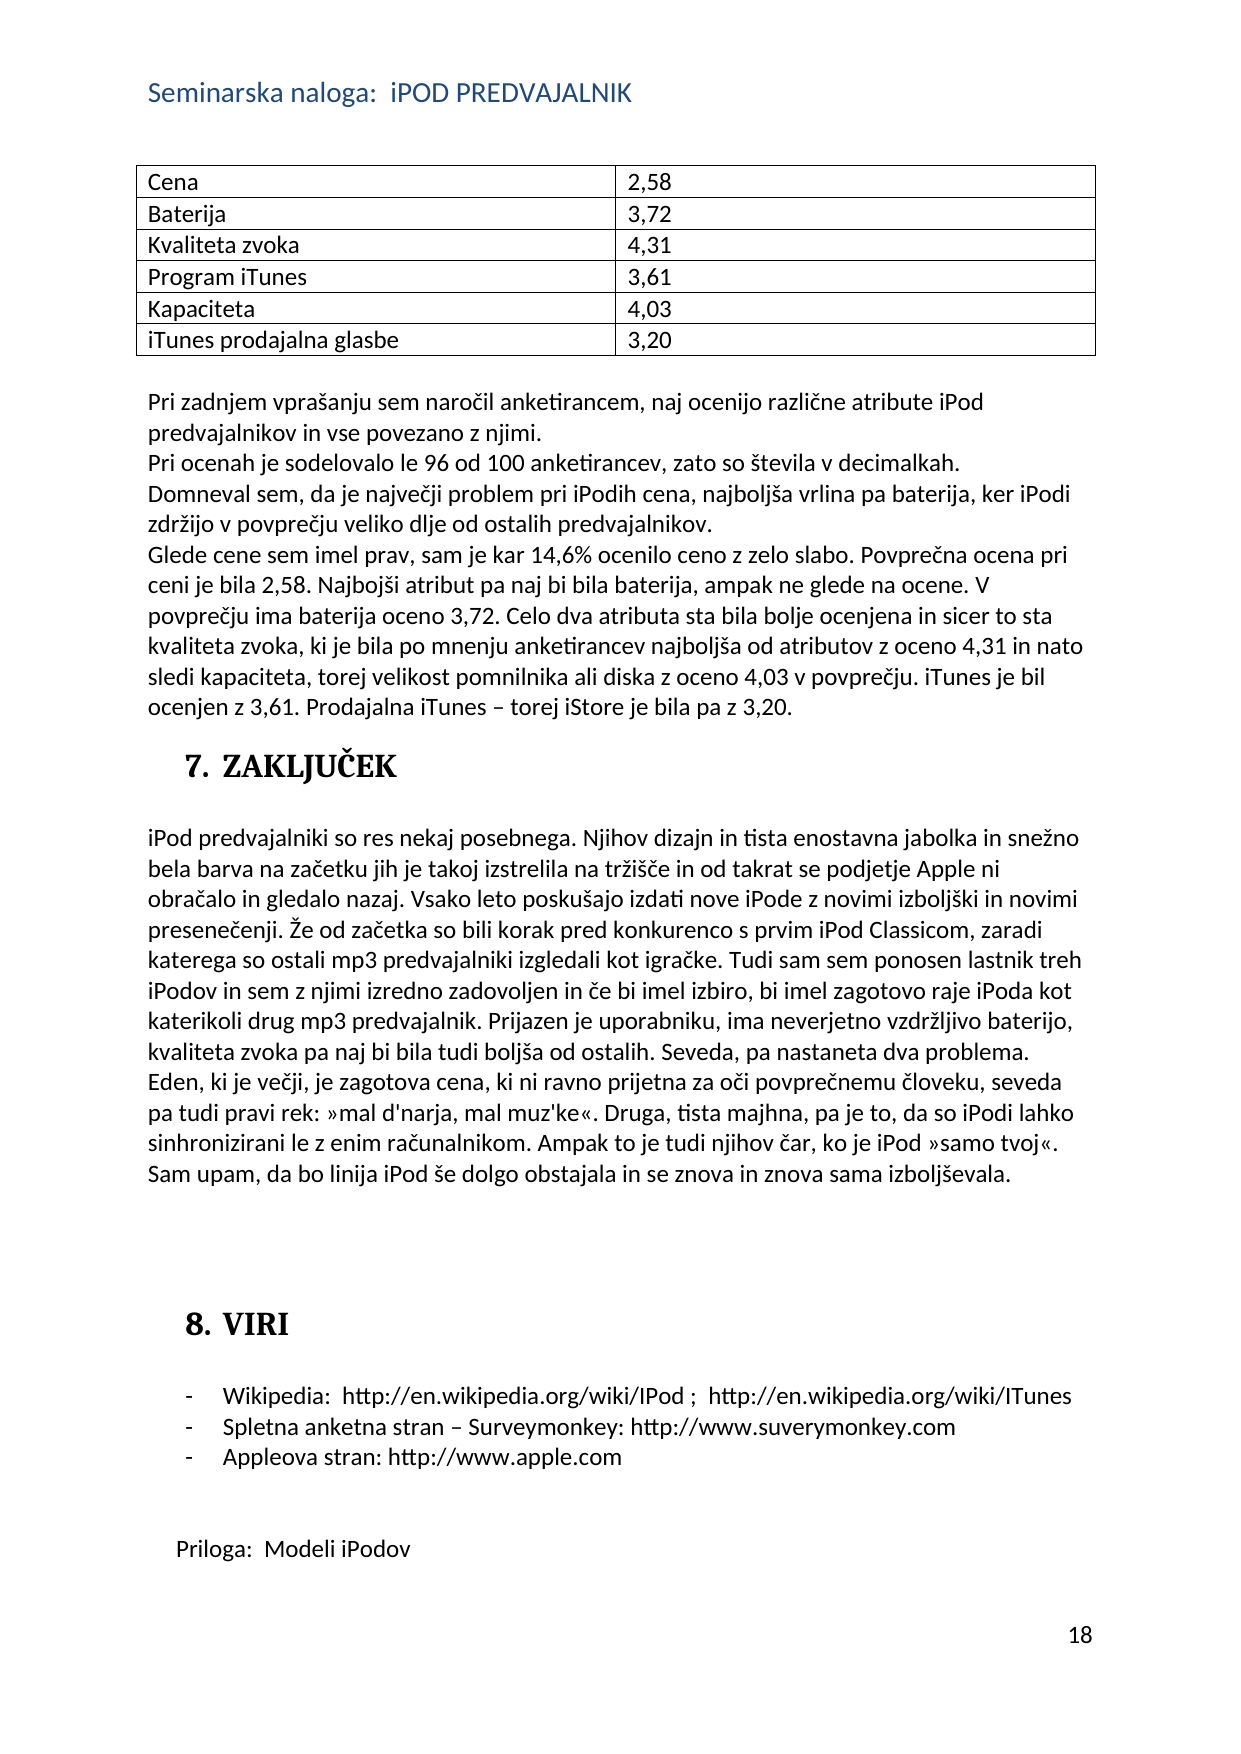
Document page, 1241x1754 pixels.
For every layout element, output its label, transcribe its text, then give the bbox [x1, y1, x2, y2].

table_cell Program iTunes [137, 261, 615, 292]
table_cell 3,72 [616, 198, 1095, 228]
table_cell Baterija [137, 198, 615, 228]
table_cell iTunes prodajalna glasbe [137, 324, 615, 355]
text Priloga: Modeli iPodov [148, 1533, 1092, 1563]
table_cell Cena [137, 166, 615, 197]
table_cell 3,61 [616, 261, 1095, 292]
table_cell Kvaliteta zvoka [137, 230, 615, 260]
text Pri zadnjem vprašanju sem naročil anketirancem, naj ocenijo različne atribute iPod predvajalnikov in vse povezano z njimi. [148, 386, 1092, 447]
table_cell 2,58 [616, 166, 1095, 197]
list Appleova stran: http://www.apple.com [185, 1441, 1092, 1472]
list Spletna anketna stran – Surveymonkey: http://www.suverymonkey.com [185, 1411, 1092, 1441]
table_cell 4,31 [616, 230, 1095, 260]
subtitle ZAKLJUČEK [185, 747, 1092, 785]
table_cell 3,20 [616, 324, 1095, 355]
subtitle VIRI [185, 1305, 1092, 1343]
table_cell Kapaciteta [137, 293, 615, 323]
text Glede cene sem imel prav, sam je kar 14,6% ocenilo ceno z zelo slabo. Povprečna ocena pri ceni je bila 2,58. Najbojši atribut pa naj bi bila baterija, ampak ne glede na ocene. V povprečju ima baterija oceno 3,72. Celo dva atributa sta bila bolje ocenjena in sicer to sta kvaliteta zvoka, ki je bila po mnenju anketirancev najboljša od atributov z oceno 4,31 in nato sledi kapaciteta, torej velikost pomnilnika ali diska z oceno 4,03 v povprečju. iTunes je bil ocenjen z 3,61. Prodajalna iTunes – torej iStore je bila pa z 3,20. [148, 539, 1092, 722]
list Wikipedia: http://en.wikipedia.org/wiki/IPod ; http://en.wikipedia.org/wiki/ITunes [185, 1380, 1092, 1411]
text iPod predvajalniki so res nekaj posebnega. Njihov dizajn in tista enostavna jabolka in snežno bela barva na začetku jih je takoj izstrelila na tržišče in od takrat se podjetje Apple ni obračalo in gledalo nazaj. Vsako leto poskušajo izdati nove iPode z novimi izboljški in novimi presenečenji. Že od začetka so bili korak pred konkurenco s prvim iPod Classicom, zaradi katerega so ostali mp3 predvajalniki izgledali kot igračke. Tudi sam sem ponosen lastnik treh iPodov in sem z njimi izredno zadovoljen in če bi imel izbiro, bi imel zagotovo raje iPoda kot katerikoli drug mp3 predvajalnik. Prijazen je uporabniku, ima neverjetno vzdržljivo baterijo, kvaliteta zvoka pa naj bi bila tudi boljša od ostalih. Seveda, pa nastaneta dva problema. Eden, ki je večji, je zagotova cena, ki ni ravno prijetna za oči povprečnemu človeku, seveda pa tudi pravi rek: »mal d'narja, mal muz'ke«. Druga, tista majhna, pa je to, da so iPodi lahko sinhronizirani le z enim računalnikom. Ampak to je tudi njihov čar, ko je iPod »samo tvoj«. Sam upam, da bo linija iPod še dolgo obstajala in se znova in znova sama izboljševala. [148, 822, 1092, 1188]
table_cell 4,03 [616, 293, 1095, 323]
text Domneval sem, da je največji problem pri iPodih cena, najboljša vrlina pa baterija, ker iPodi zdržijo v povprečju veliko dlje od ostalih predvajalnikov. [148, 478, 1092, 539]
text Pri ocenah je sodelovalo le 96 od 100 anketirancev, zato so števila v decimalkah. [148, 447, 1092, 478]
